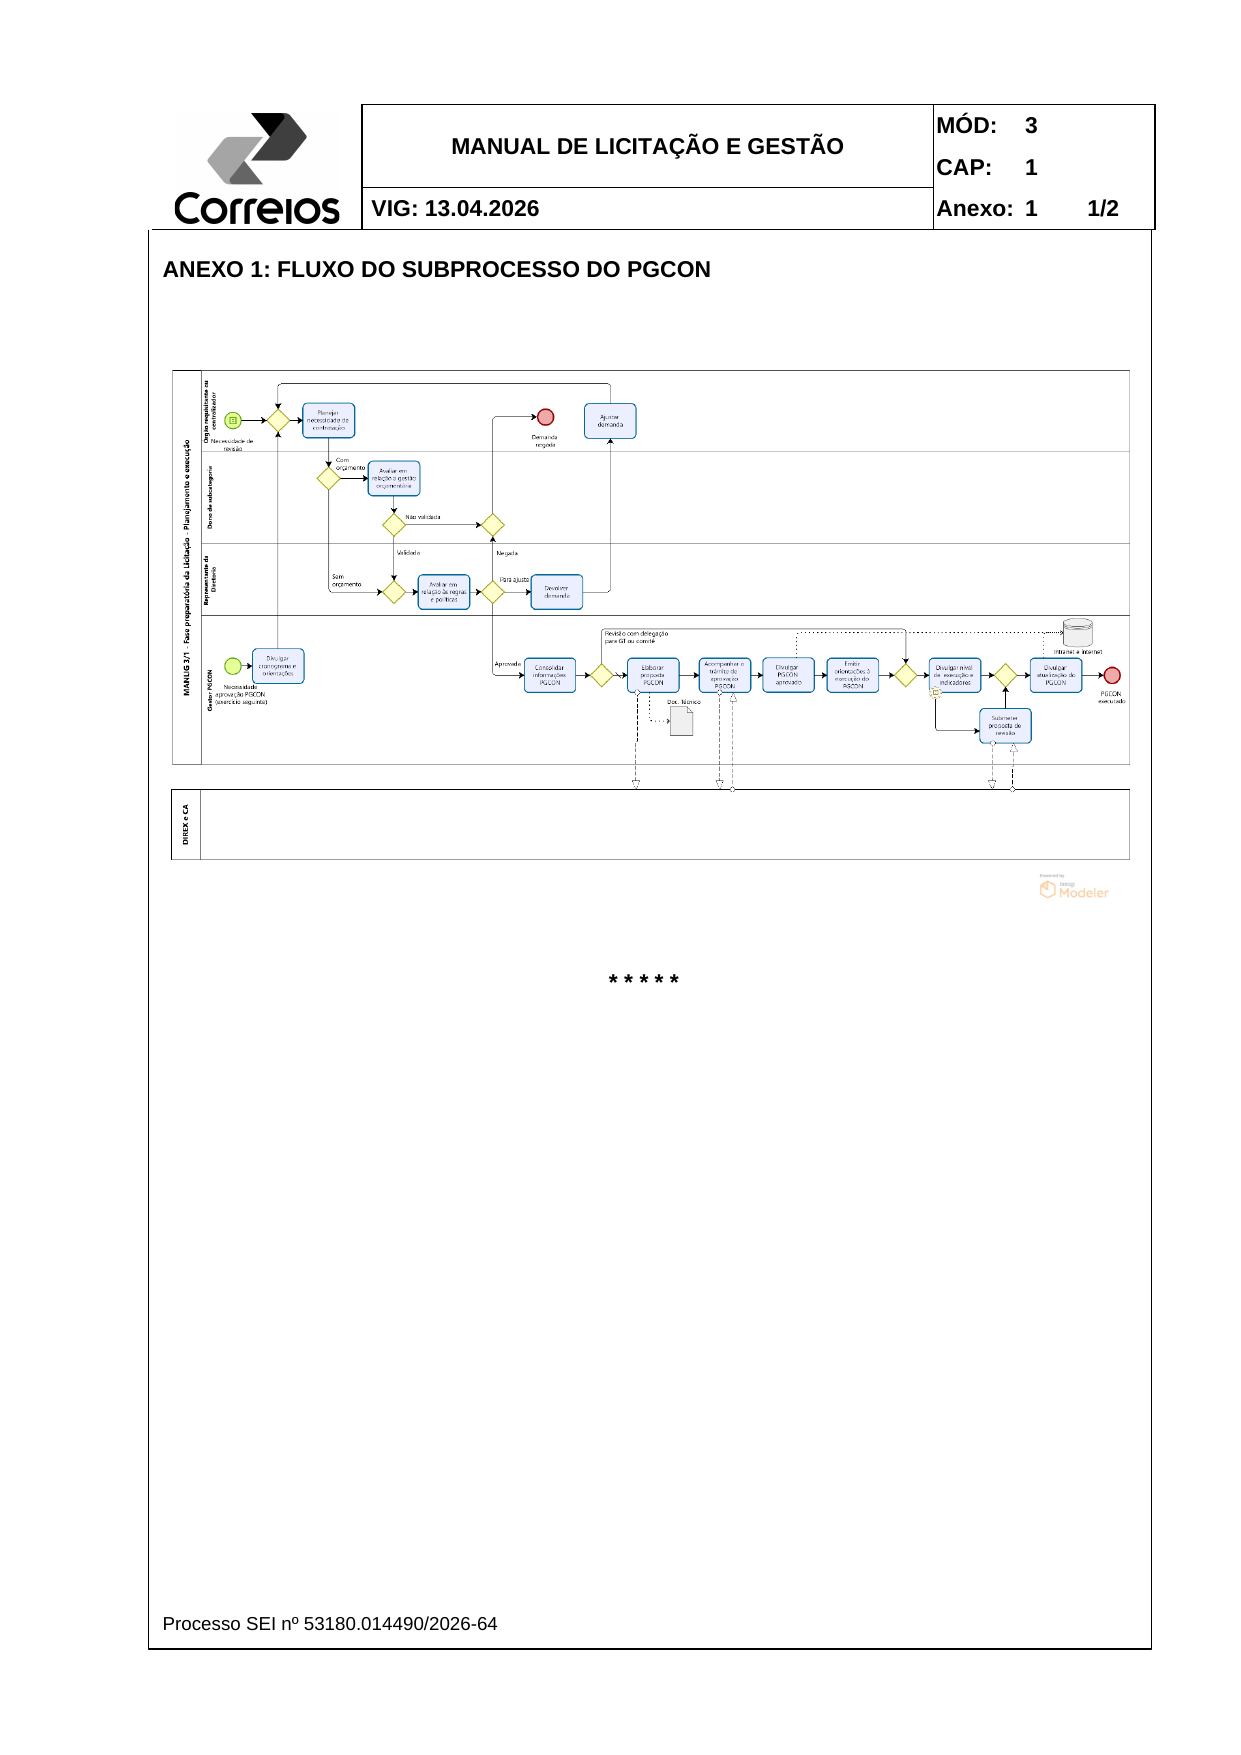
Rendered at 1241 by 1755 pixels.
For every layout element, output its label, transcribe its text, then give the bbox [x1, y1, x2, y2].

text * * * * * [162, 969, 1125, 996]
text ANEXO 1: FLUXO DO SUBPROCESSO DO PGCON [162, 256, 1125, 283]
